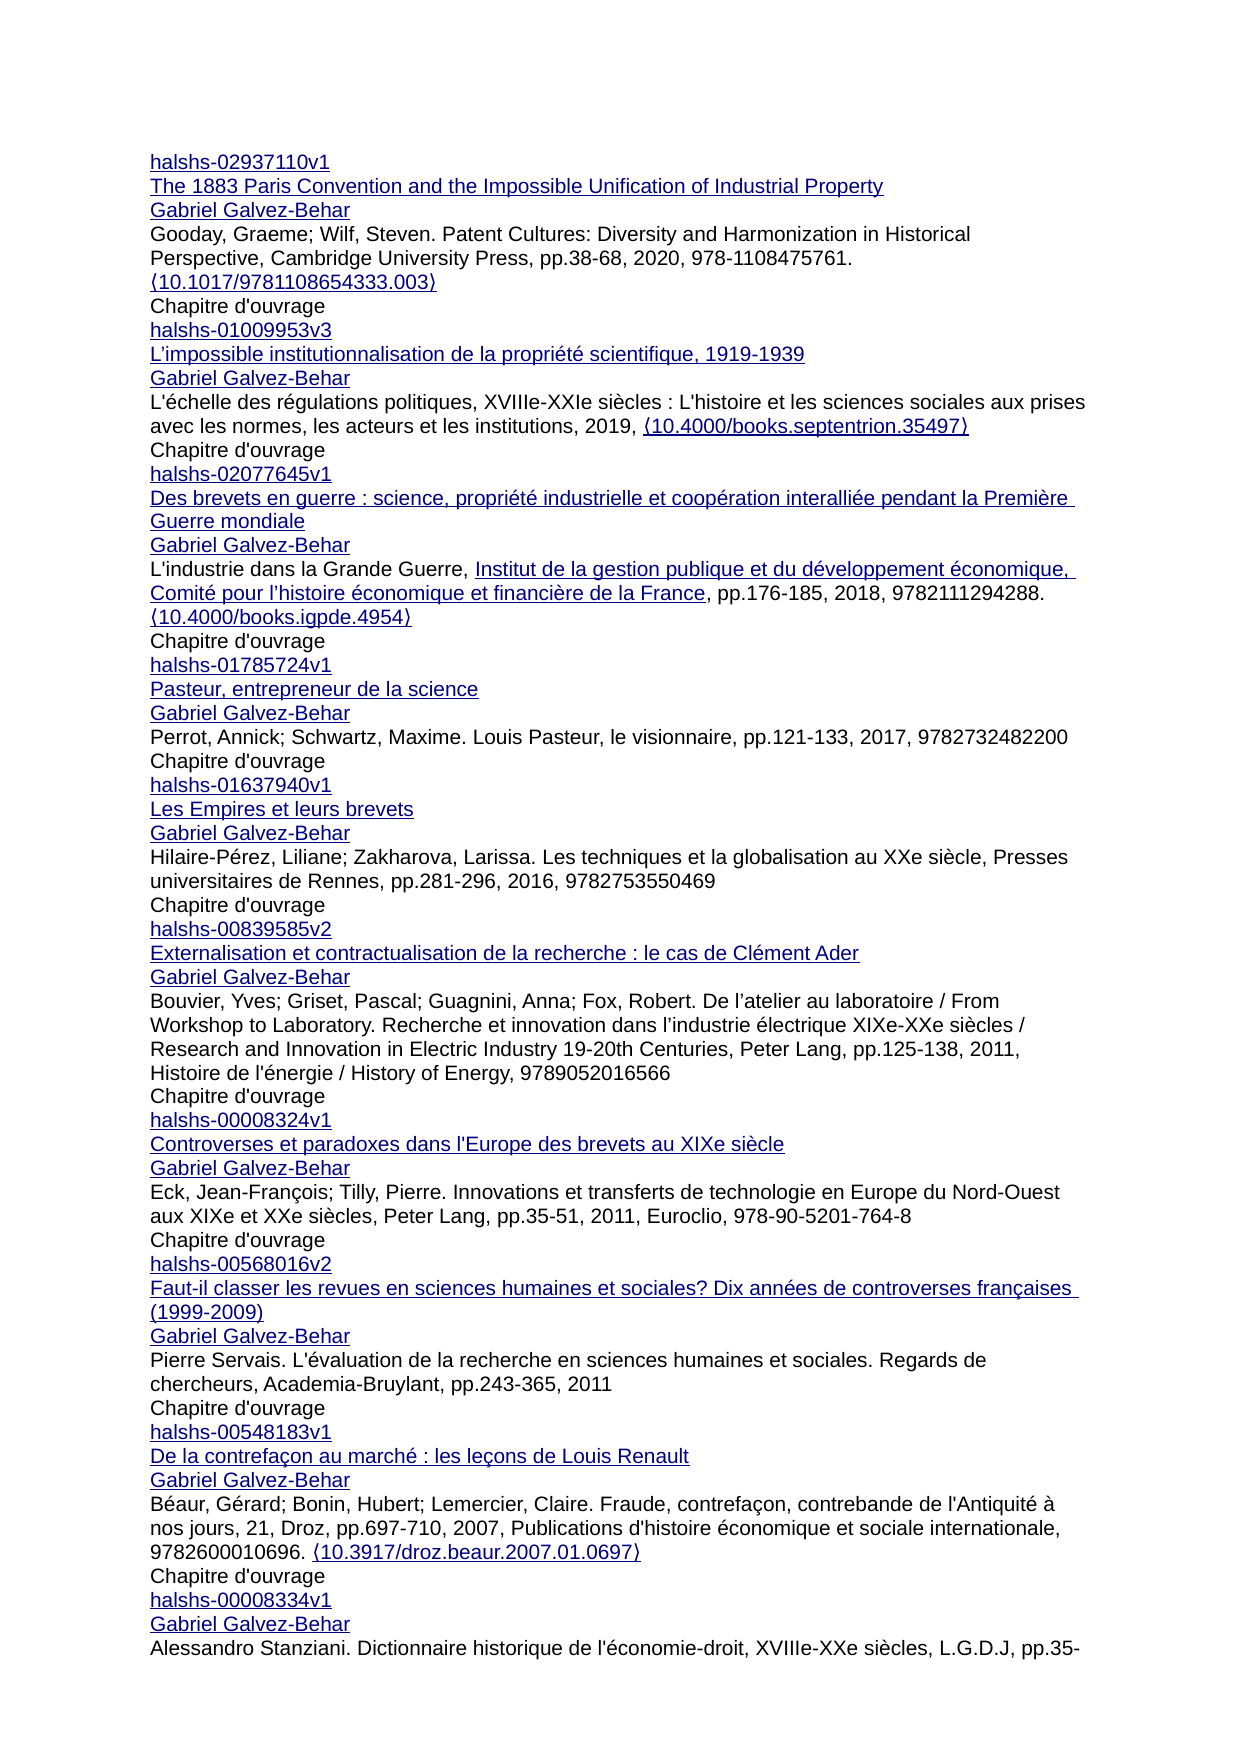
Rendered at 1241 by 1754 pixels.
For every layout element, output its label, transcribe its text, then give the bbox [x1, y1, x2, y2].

table_cell Les Empires et leurs brevets Gabriel Galvez-Behar Hilaire-Pérez, Liliane; Zakharova, Larissa. Les techniques et la globalisation au XXe siècle, Presses universitaires de Rennes, pp.281-296, 2016, 9782753550469 Chapitre d'ouvrage halshs-00839585v2 [150, 797, 1090, 941]
table_cell L’impossible institutionnalisation de la propriété scientifique, 1919-1939 Gabriel Galvez-Behar L'échelle des régulations politiques, XVIIIe-XXIe siècles : L'histoire et les sciences sociales aux prises avec les normes, les acteurs et les institutions, 2019, ⟨10.4000/books.septentrion.35497⟩ Chapitre d'ouvrage halshs-02077645v1 [150, 342, 1090, 485]
table_cell Externalisation et contractualisation de la recherche : le cas de Clément Ader Gabriel Galvez-Behar Bouvier, Yves; Griset, Pascal; Guagnini, Anna; Fox, Robert. De l’atelier au laboratoire / From Workshop to Laboratory. Recherche et innovation dans l’industrie électrique XIXe-XXe siècles / Research and Innovation in Electric Industry 19-20th Centuries, Peter Lang, pp.125-138, 2011, Histoire de l'énergie / History of Energy, 9789052016566 Chapitre d'ouvrage halshs-00008324v1 [150, 941, 1090, 1132]
table_cell Controverses et paradoxes dans l'Europe des brevets au XIXe siècle Gabriel Galvez-Behar Eck, Jean-François; Tilly, Pierre. Innovations et transferts de technologie en Europe du Nord-Ouest aux XIXe et XXe siècles, Peter Lang, pp.35-51, 2011, Euroclio, 978-90-5201-764-8 Chapitre d'ouvrage halshs-00568016v2 [150, 1132, 1090, 1276]
table_cell Pasteur, entrepreneur de la science Gabriel Galvez-Behar Perrot, Annick; Schwartz, Maxime. Louis Pasteur, le visionnaire, pp.121-133, 2017, 9782732482200 Chapitre d'ouvrage halshs-01637940v1 [150, 677, 1090, 797]
table_cell Des brevets en guerre : science, propriété industrielle et coopération interalliée pendant la Première Guerre mondiale Gabriel Galvez-Behar L'industrie dans la Grande Guerre, Institut de la gestion publique et du développement économique, Comité pour l’histoire économique et financière de la France, pp.176-185, 2018, 9782111294288. ⟨10.4000/books.igpde.4954⟩ Chapitre d'ouvrage halshs-01785724v1 [150, 485, 1090, 677]
table_cell Brevet d'invention Gabriel Galvez-Behar Alessandro Stanziani. Dictionnaire historique de l'économie-droit, XVIIIe-XXe siècles, L.G.D.J, pp.35-47, 2007, Droit et Société. Recherches et travaux Chapitre d'ouvrage halshs-00186641v1 [150, 1611, 1090, 1659]
table_cell halshs-02937110v1 [150, 150, 1090, 174]
table_cell Faut-il classer les revues en sciences humaines et sociales? Dix années de controverses françaises (1999-2009) Gabriel Galvez-Behar Pierre Servais. L'évaluation de la recherche en sciences humaines et sociales. Regards de chercheurs, Academia-Bruylant, pp.243-365, 2011 Chapitre d'ouvrage halshs-00548183v1 [150, 1276, 1090, 1444]
table_cell De la contrefaçon au marché : les leçons de Louis Renault Gabriel Galvez-Behar Béaur, Gérard; Bonin, Hubert; Lemercier, Claire. Fraude, contrefaçon, contrebande de l'Antiquité à nos jours, 21, Droz, pp.697-710, 2007, Publications d'histoire économique et sociale internationale, 9782600010696. ⟨10.3917/droz.beaur.2007.01.0697⟩ Chapitre d'ouvrage halshs-00008334v1 [150, 1444, 1090, 1611]
table_cell The 1883 Paris Convention and the Impossible Unification of Industrial Property Gabriel Galvez-Behar Gooday, Graeme; Wilf, Steven. Patent Cultures: Diversity and Harmonization in Historical Perspective, Cambridge University Press, pp.38-68, 2020, 978-1108475761. ⟨10.1017/9781108654333.003⟩ Chapitre d'ouvrage halshs-01009953v3 [150, 174, 1090, 342]
